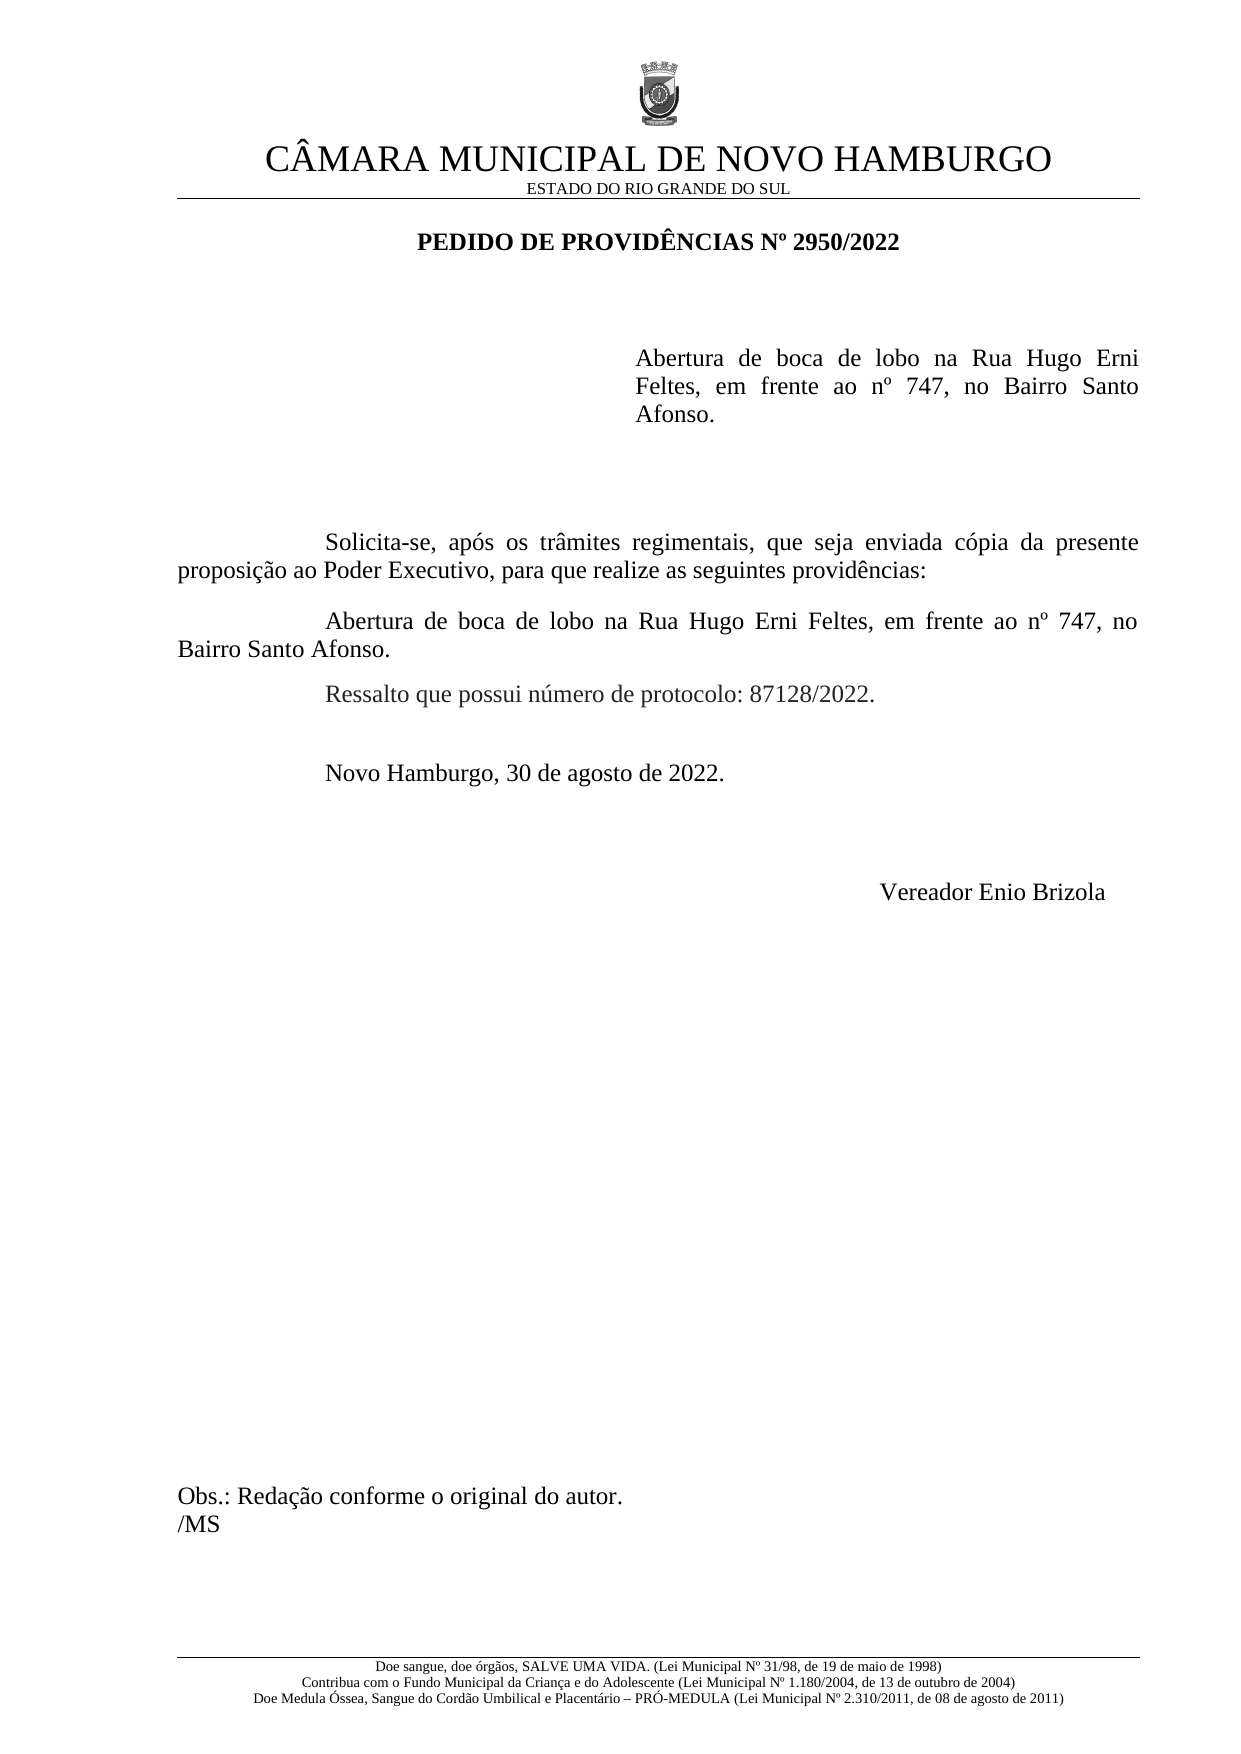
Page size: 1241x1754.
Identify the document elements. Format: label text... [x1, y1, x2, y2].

text Abertura de boca de lobo na Rua Hugo Erni Feltes, em frente ao nº 747, no Bairro Santo Afonso. [635, 344, 1140, 428]
text Novo Hamburgo, 30 de agosto de 2022. [177, 759, 1140, 787]
text Solicita-se, após os trâmites regimentais, que seja enviada cópia da presente proposição ao Poder Executivo, para que realize as seguintes providências: [177, 528, 1140, 583]
text /MS [177, 1510, 1140, 1538]
text Vereador Enio Brizola [177, 878, 1140, 906]
text Ressalto que possui número de protocolo: 87128/2022. [177, 680, 1140, 708]
text Obs.: Redação conforme o original do autor. [177, 1482, 1140, 1510]
text PEDIDO DE PROVIDÊNCIAS Nº 2950/2022 [177, 228, 1140, 256]
text Abertura de boca de lobo na Rua Hugo Erni Feltes, em frente ao nº 747, no Bairro Santo Afonso. [177, 607, 1140, 662]
